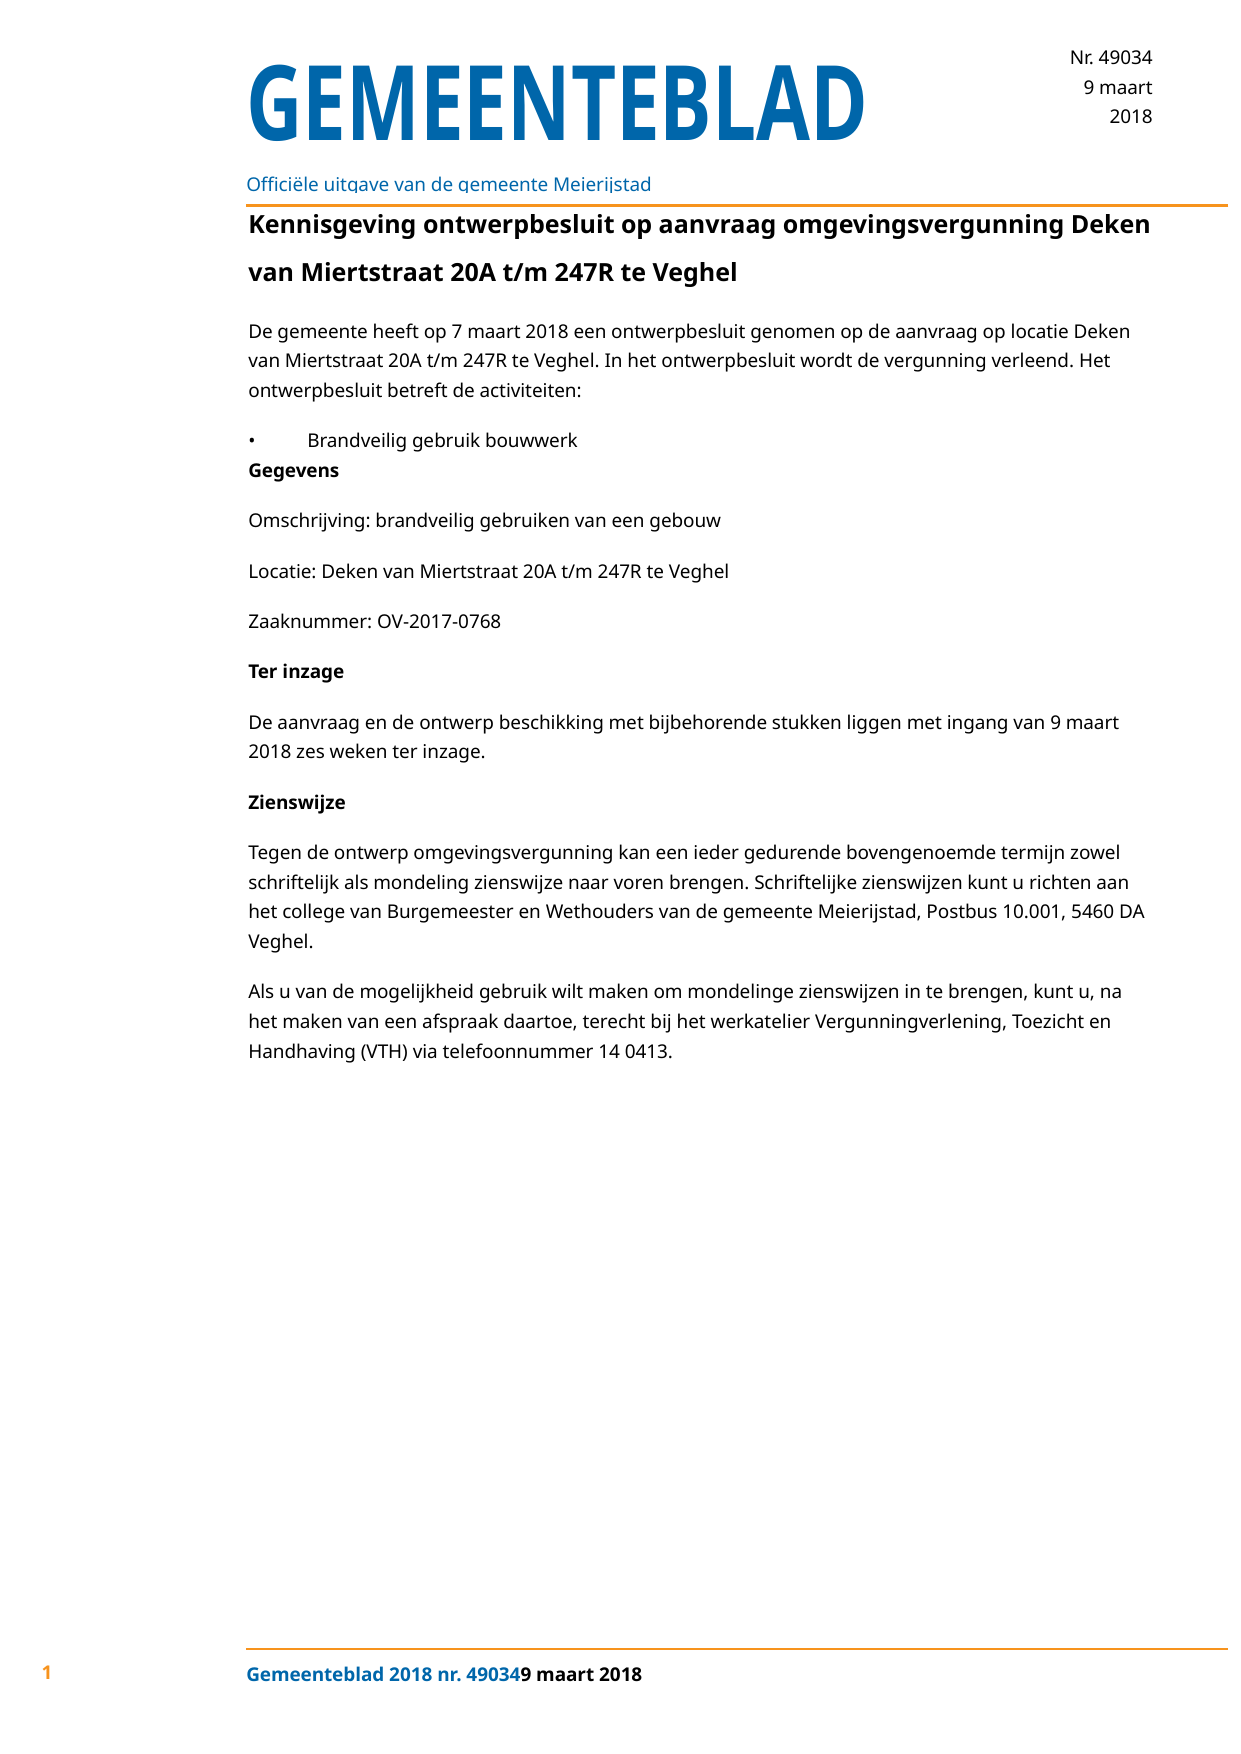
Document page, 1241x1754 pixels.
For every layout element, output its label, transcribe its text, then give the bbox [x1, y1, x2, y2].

text Zienswijze [248, 789, 1152, 815]
picture [41, 47, 231, 172]
text Gegevens [248, 457, 1152, 483]
text De aanvraag en de ontwerp beschikking met bijbehorende stukken liggen met ingang van 9 maart 2018 zes weken ter inzage. [248, 709, 1152, 764]
text Locatie: Deken van Miertstraat 20A t/m 247R te Veghel [248, 558, 1152, 584]
text Zaaknummer: OV-2017-0768 [248, 608, 1152, 634]
text Kennisgeving ontwerpbesluit op aanvraag omgevingsvergunning Deken van Miertstraat 20A t/m 247R te Veghel [248, 207, 1152, 288]
text Ter inzage [248, 659, 1152, 684]
text De gemeente heeft op 7 maart 2018 een ontwerpbesluit genomen op de aanvraag op locatie Deken van Miertstraat 20A t/m 247R te Veghel. In het ontwerpbesluit wordt de vergunning verleend. Het ontwerpbesluit betreft de activiteiten: [248, 318, 1152, 403]
list Brandveilig gebruik bouwwerk [248, 427, 1152, 453]
text Als u van de mogelijkheid gebruik wilt maken om mondelinge zienswijzen in te brengen, kunt u, na het maken van een afspraak daartoe, terecht bij het werkatelier Vergunningverlening, Toezicht en Handhaving (VTH) via telefoonnummer 14 0413. [248, 979, 1152, 1064]
text Tegen de ontwerp omgevingsvergunning kan een ieder gedurende bovengenoemde termijn zowel schriftelijk als mondeling zienswijze naar voren brengen. Schriftelijke zienswijzen kunt u richten aan het college van Burgemeester en Wethouders van de gemeente Meierijstad, Postbus 10.001, 5460 DA Veghel. [248, 839, 1152, 954]
text Omschrijving: brandveilig gebruiken van een gebouw [248, 507, 1152, 533]
